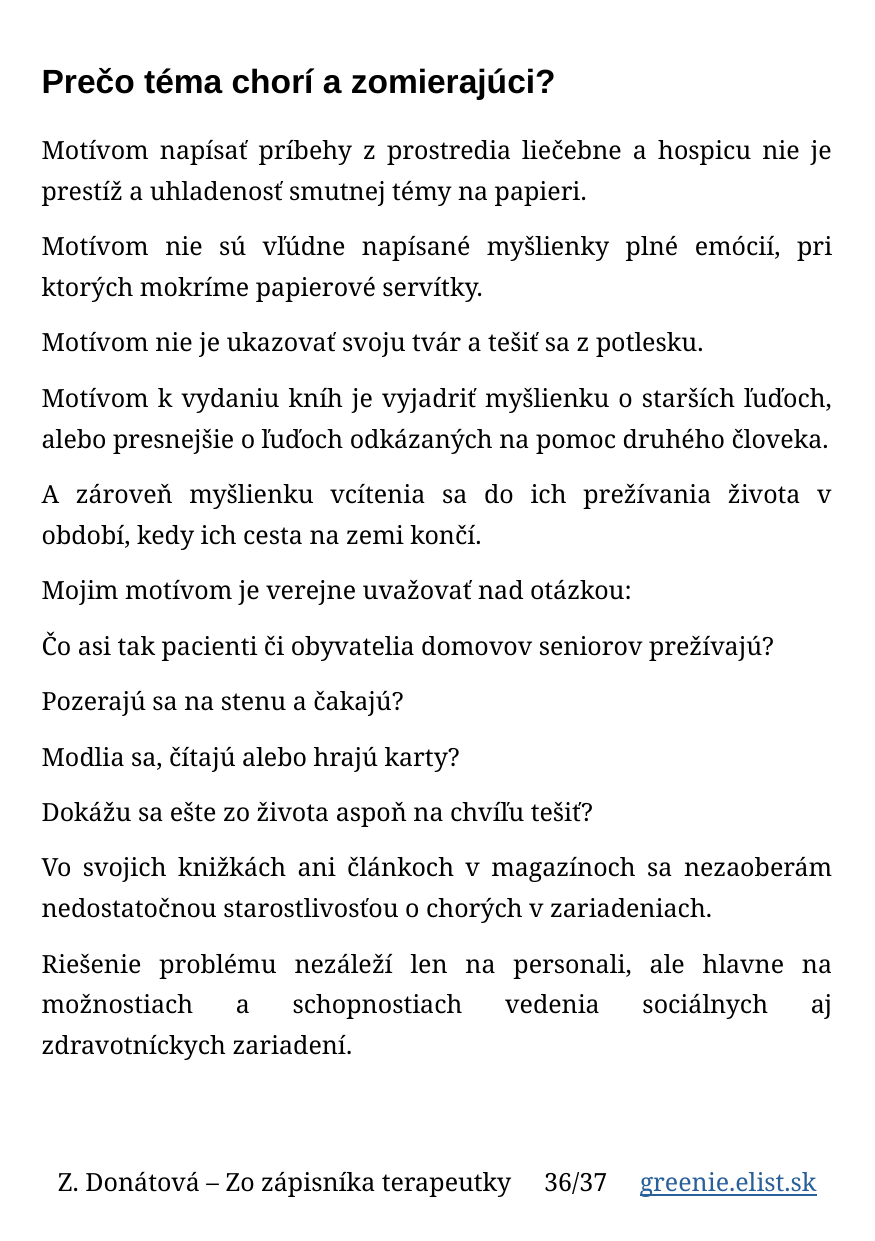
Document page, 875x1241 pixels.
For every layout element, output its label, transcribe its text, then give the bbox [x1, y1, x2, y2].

subtitle Prečo téma chorí a zomierajúci? [41, 62, 833, 101]
text Vo svojich knižkách ani článkoch v magazínoch sa nezaoberám nedostatočnou starostlivosťou o chorých v zariadeniach. [41, 850, 833, 925]
text Riešenie problému nezáleží len na personali, ale hlavne na možnostiach a schopnostiach vedenia sociálnych aj zdravotníckych zariadení. [41, 946, 833, 1062]
text A zároveň myšlienku vcítenia sa do ich prežívania života v období, kedy ich cesta na zemi končí. [41, 477, 833, 552]
text Pozerajú sa na stenu a čakajú? [41, 684, 833, 718]
text Modlia sa, čítajú alebo hrajú karty? [41, 739, 833, 773]
text Mojim motívom je verejne uvažovať nad otázkou: [41, 573, 833, 607]
text Dokážu sa ešte zo života aspoň na chvíľu tešiť? [41, 795, 833, 829]
text Čo asi tak pacienti či obyvatelia domovov seniorov prežívajú? [41, 628, 833, 662]
text Motívom nie sú vľúdne napísané myšlienky plné emócií, pri ktorých mokríme papierové servítky. [41, 229, 833, 304]
text Motívom nie je ukazovať svoju tvár a tešiť sa z potlesku. [41, 325, 833, 359]
text Motívom napísať príbehy z prostredia liečebne a hospicu nie je prestíž a uhladenosť smutnej témy na papieri. [41, 133, 833, 207]
text Motívom k vydaniu kníh je vyjadriť myšlienku o starších ľuďoch, alebo presnejšie o ľuďoch odkázaných na pomoc druhého človeka. [41, 381, 833, 455]
